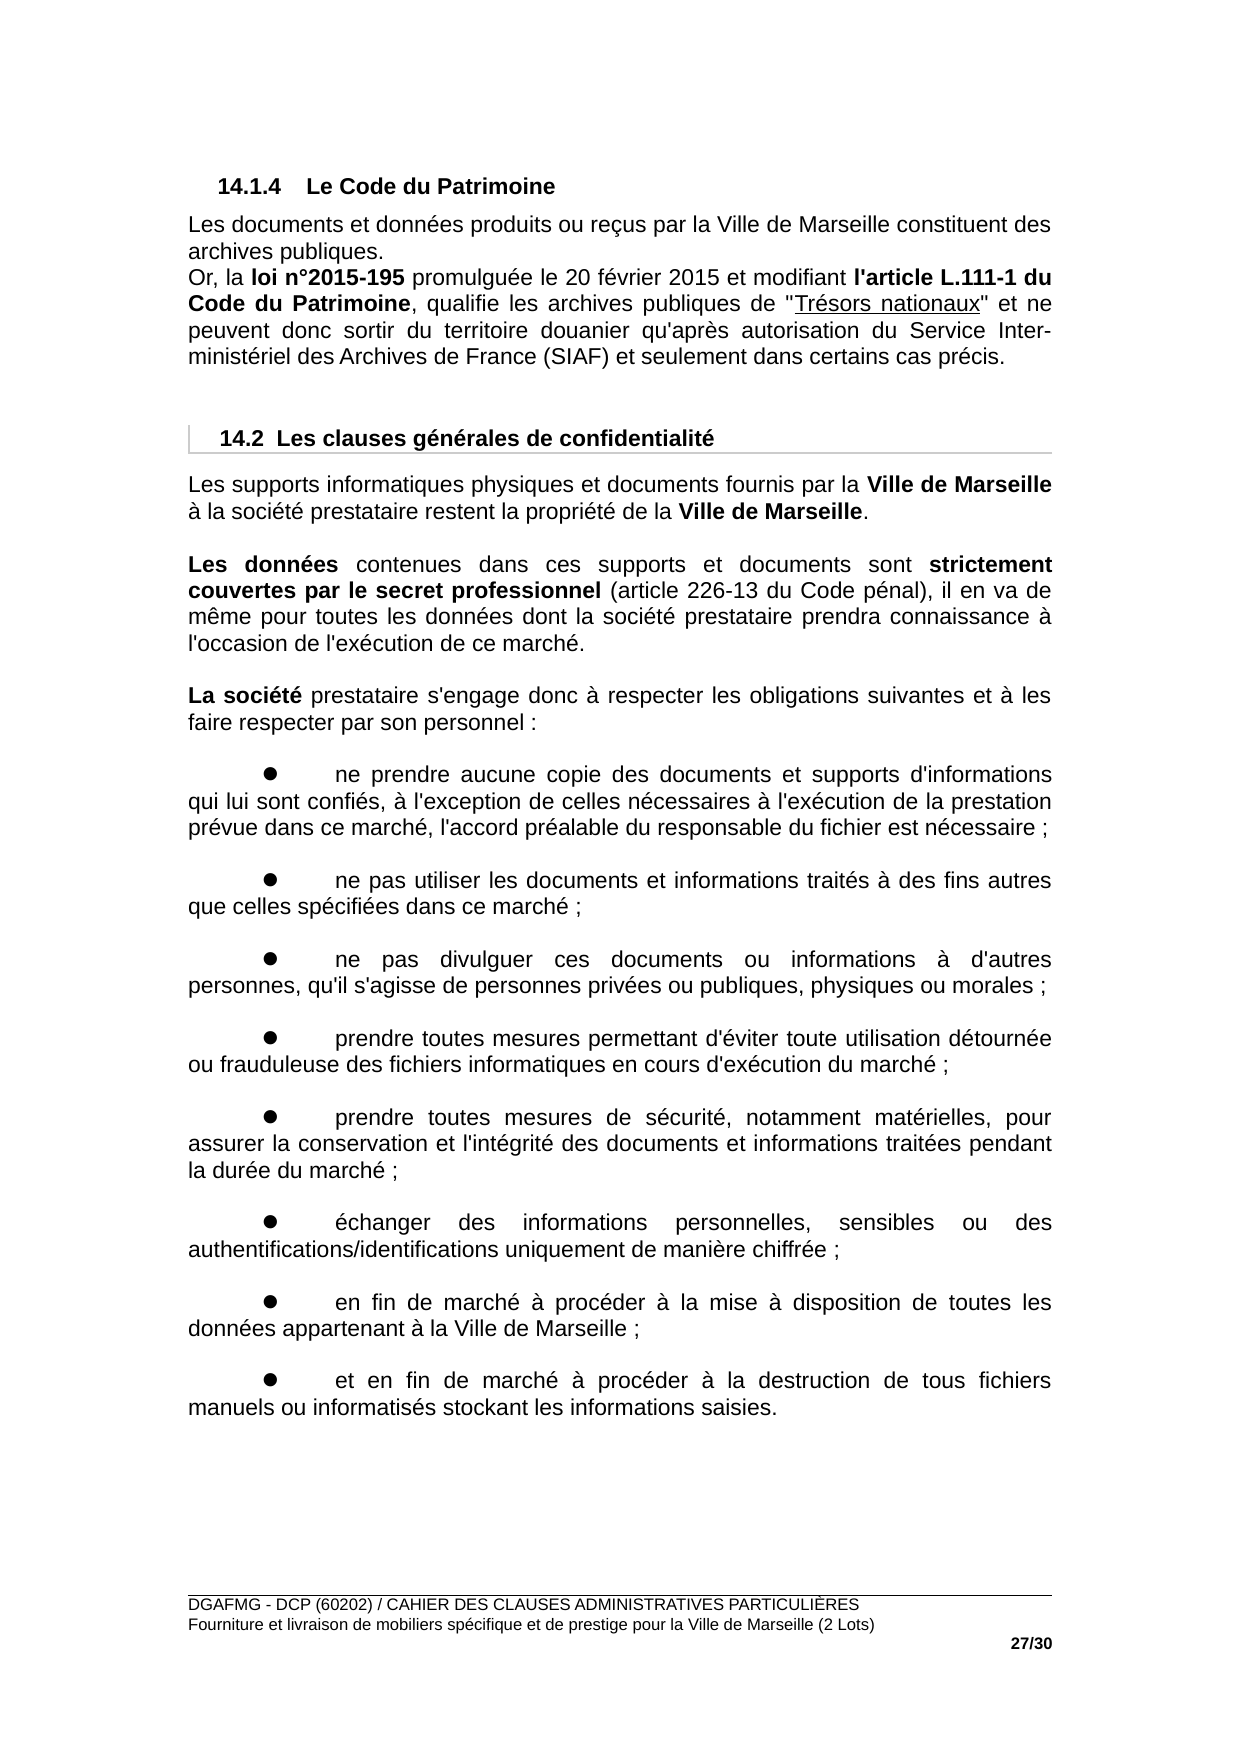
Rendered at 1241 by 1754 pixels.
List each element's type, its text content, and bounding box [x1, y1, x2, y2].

list prendre toutes mesures permettant d'éviter toute utilisation détournée ou frauduleuse des fichiers informatiques en cours d'exécution du marché ; [188, 1025, 1052, 1078]
list échanger des informations personnelles, sensibles ou des authentifications/identifications uniquement de manière chiffrée ; [188, 1209, 1052, 1262]
list ne pas divulguer ces documents ou informations à d'autres personnes, qu'il s'agisse de personnes privées ou publiques, physiques ou morales ; [188, 946, 1052, 998]
list en fin de marché à procéder à la mise à disposition de toutes les données appartenant à la Ville de Marseille ; [188, 1288, 1052, 1341]
list ne pas utiliser les documents et informations traités à des fins autres que celles spécifiées dans ce marché ; [188, 867, 1052, 919]
text Les documents et données produits ou reçus par la Ville de Marseille constituent des archives publiques. [188, 211, 1052, 264]
subtitle Les clauses générales de confidentialité [190, 425, 1052, 452]
list et en fin de marché à procéder à la destruction de tous fichiers manuels ou informatisés stockant les informations saisies. [188, 1367, 1052, 1420]
text La société prestataire s'engage donc à respecter les obligations suivantes et à les faire respecter par son personnel : [188, 682, 1052, 735]
list prendre toutes mesures de sécurité, notamment matérielles, pour assurer la conservation et l'intégrité des documents et informations traitées pendant la durée du marché ; [188, 1104, 1052, 1183]
subtitle Le Code du Patrimoine [188, 173, 1052, 199]
text Les données contenues dans ces supports et documents sont strictement couvertes par le secret professionnel (article 226-13 du Code pénal), il en va de même pour toutes les données dont la société prestataire prendra connaissance à l'occasion de l'exécution de ce marché. [188, 551, 1052, 656]
text Les supports informatiques physiques et documents fournis par la Ville de Marseille à la société prestataire restent la propriété de la Ville de Marseille. [188, 471, 1052, 524]
text Or, la loi n°2015-195 promulguée le 20 février 2015 et modifiant l'article L.111-1 du Code du Patrimoine, qualifie les archives publiques de "Trésors nationaux" et ne peuvent donc sortir du territoire douanier qu'après autorisation du Service Inter-ministériel des Archives de France (SIAF) et seulement dans certains cas précis. [188, 264, 1052, 369]
list ne prendre aucune copie des documents et supports d'informations qui lui sont confiés, à l'exception de celles nécessaires à l'exécution de la prestation prévue dans ce marché, l'accord préalable du responsable du fichier est nécessaire ; [188, 761, 1052, 840]
